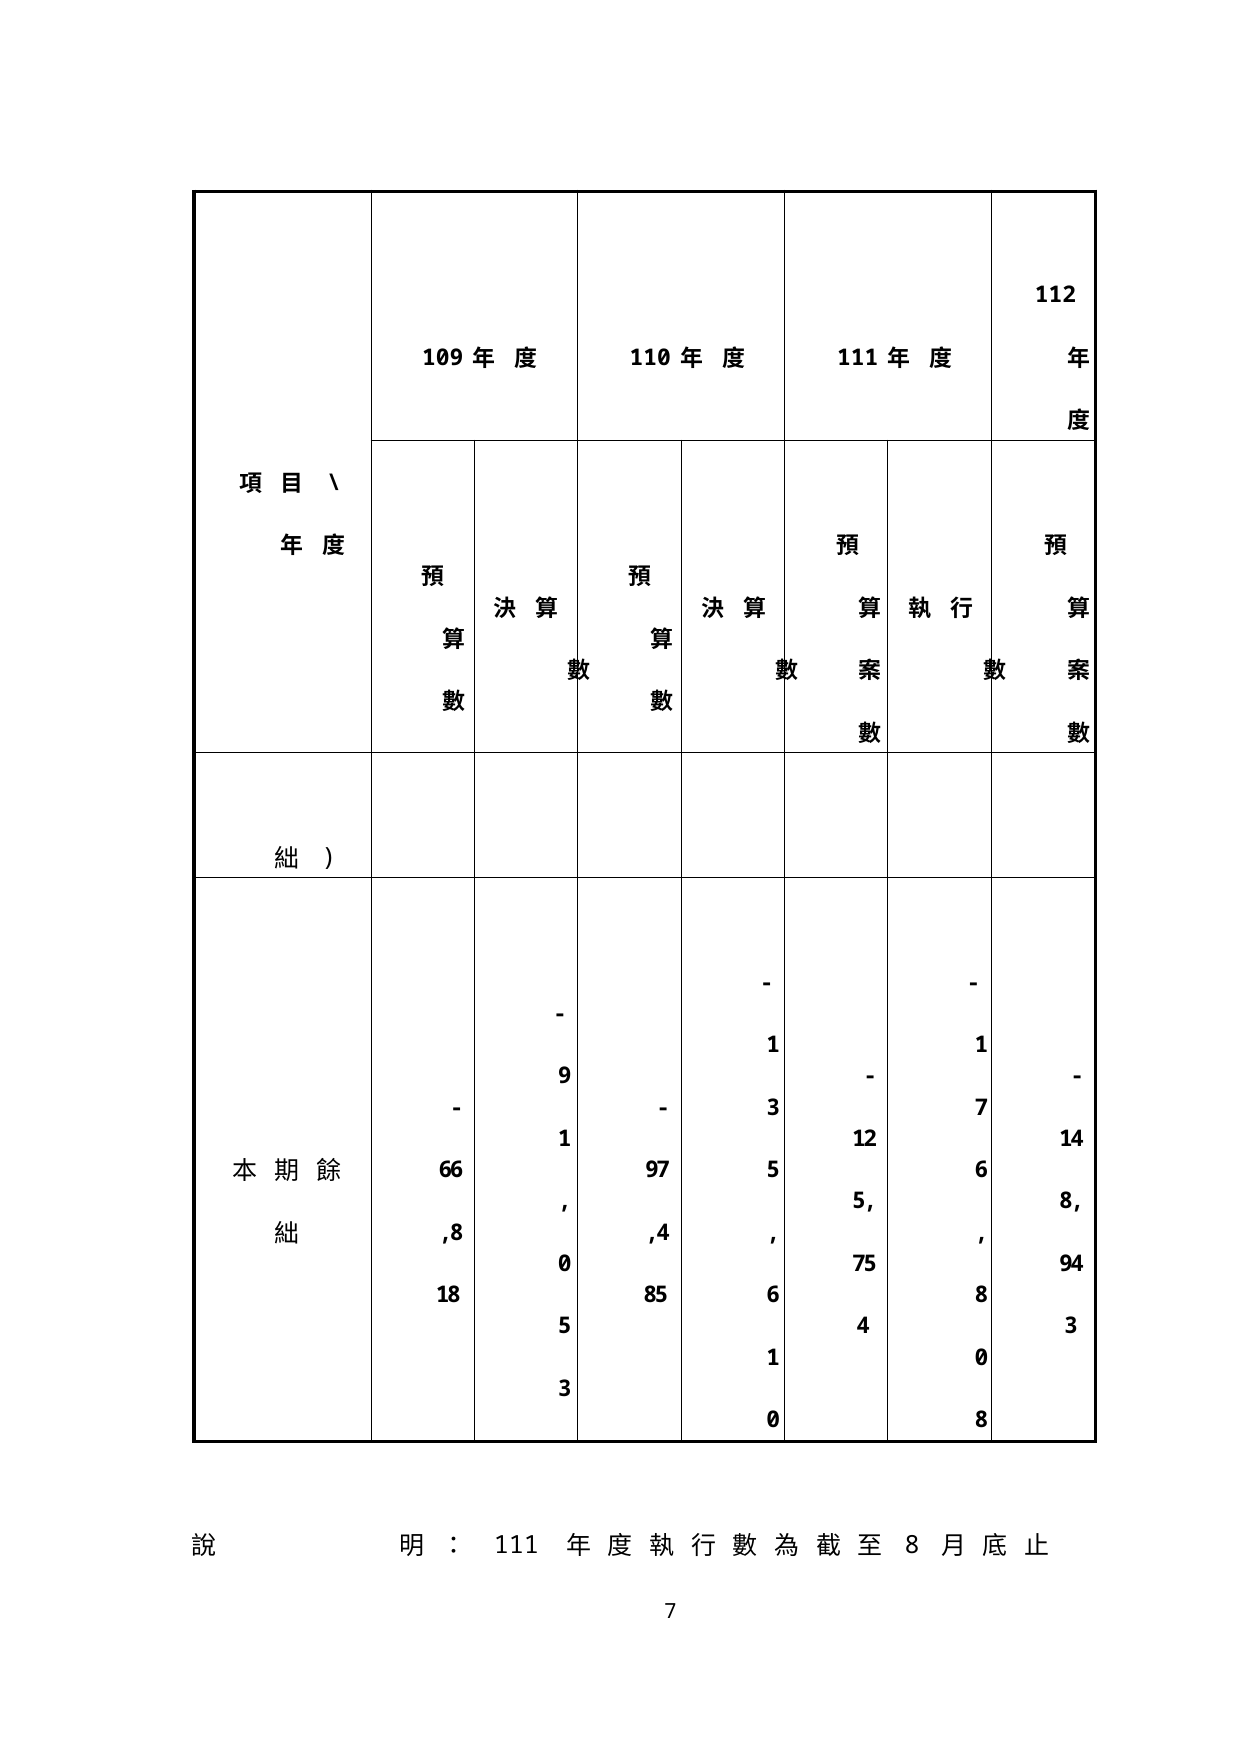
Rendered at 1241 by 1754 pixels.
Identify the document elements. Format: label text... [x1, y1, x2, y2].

table_cell -148,943 [992, 878, 1094, 1439]
table_cell [992, 753, 1094, 877]
table_cell -135,610 [682, 878, 784, 1439]
table_cell [888, 753, 991, 877]
table_cell 決算數 [682, 441, 784, 752]
table_cell 預算案數 [992, 441, 1094, 752]
table_header 109年度 [372, 193, 577, 439]
table_cell 本期餘絀 [196, 878, 371, 1439]
table_cell -97,485 [578, 878, 681, 1439]
table_cell 預算數 [578, 441, 681, 752]
table_cell [475, 753, 577, 877]
table_cell [682, 753, 784, 877]
table_header 111年度 [785, 193, 991, 439]
table_cell -91,053 [475, 878, 577, 1439]
table_cell 執行數 [888, 441, 991, 752]
table_cell [578, 753, 681, 877]
table_cell -66,818 [372, 878, 474, 1439]
table_cell 決算數 [475, 441, 577, 752]
table_header 110年度 [578, 193, 784, 439]
table_cell -176,808 [888, 878, 991, 1439]
text 說 明：111年度執行數為截至8月底止 [183, 1502, 1058, 1564]
table_cell 預算案數 [785, 441, 887, 752]
table_cell 預算數 [372, 441, 474, 752]
table_cell -125,754 [785, 878, 887, 1439]
table_header 項目\年度 [196, 193, 371, 752]
table_header 112年度 [992, 193, 1094, 439]
table_cell [372, 753, 474, 877]
table_cell 絀) [196, 753, 371, 877]
table_cell [785, 753, 887, 877]
